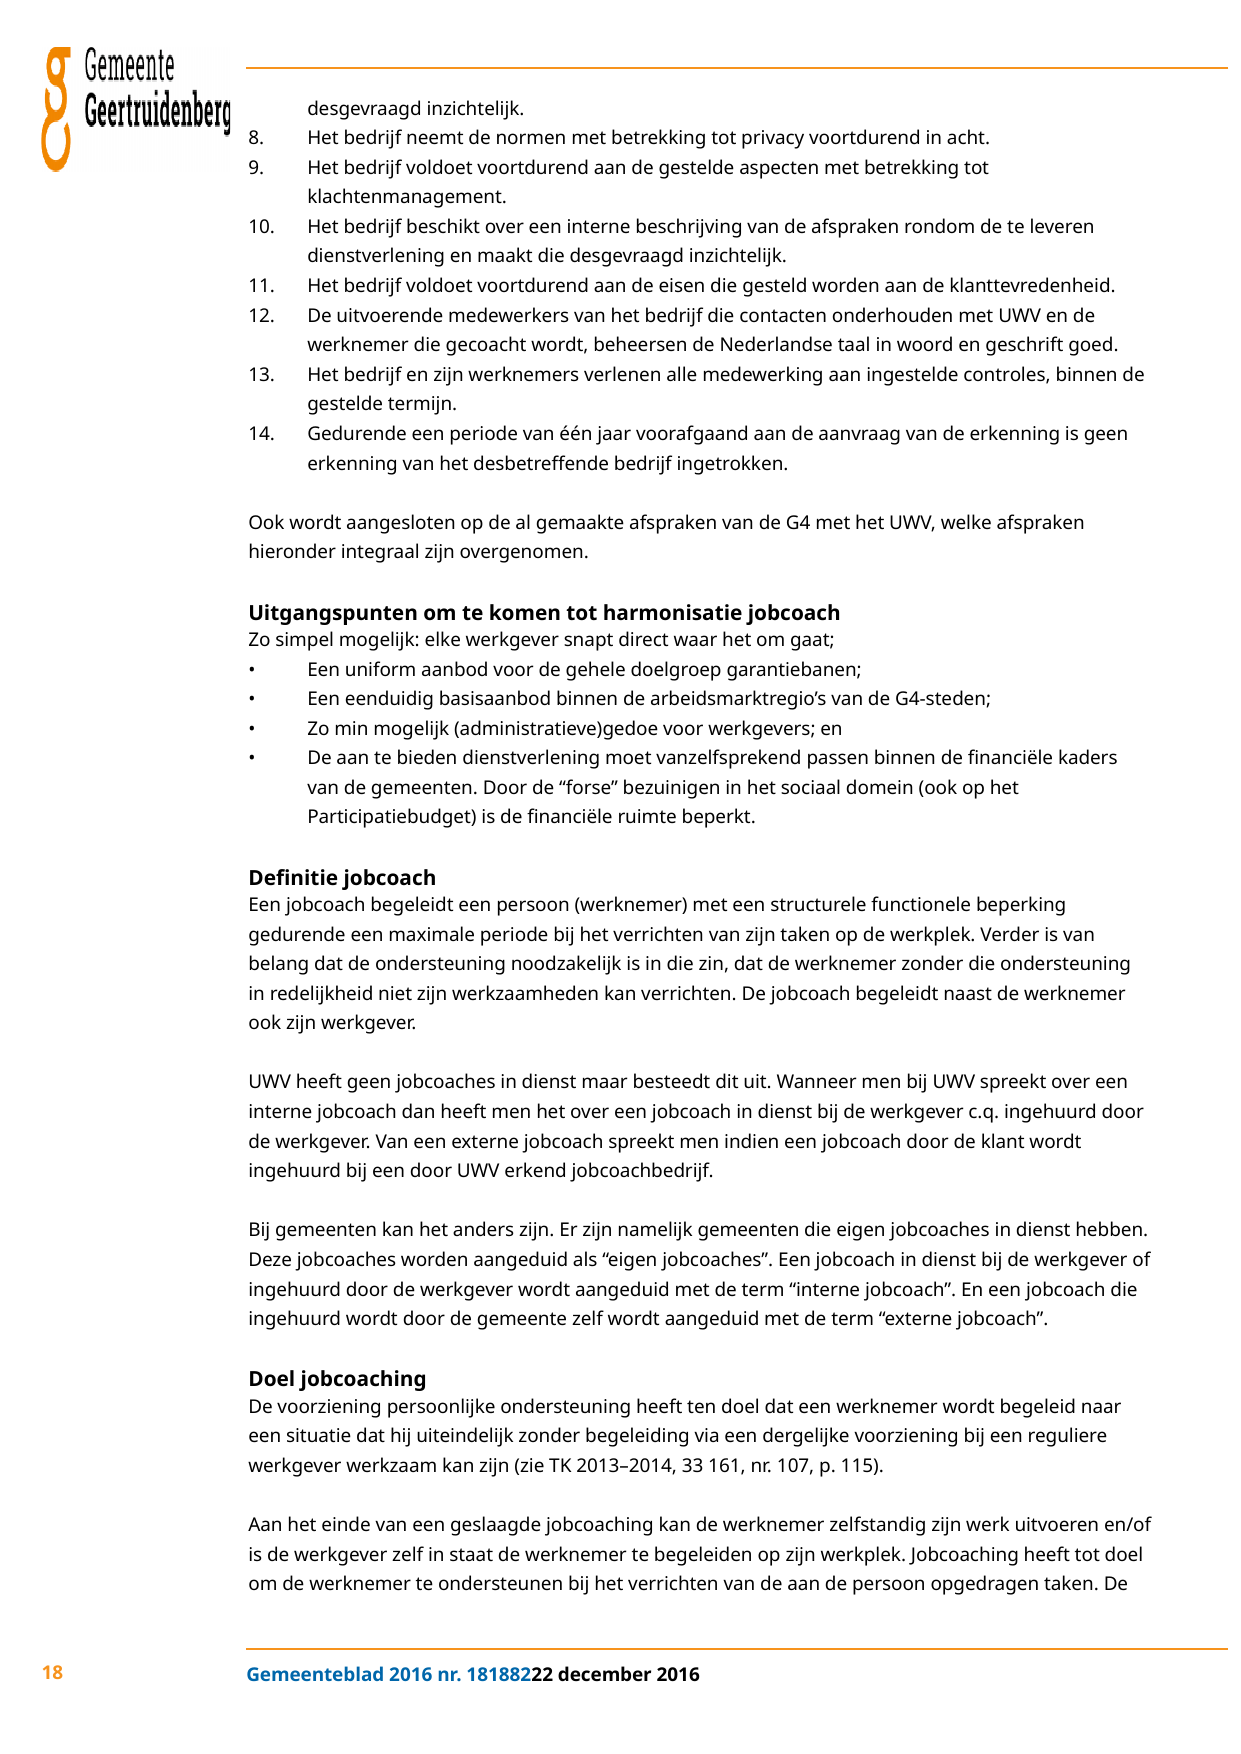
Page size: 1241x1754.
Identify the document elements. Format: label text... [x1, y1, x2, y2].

text Bij gemeenten kan het anders zijn. Er zijn namelijk gemeenten die eigen jobcoaches in dienst hebben. Deze jobcoaches worden aangeduid als “eigen jobcoaches”. Een jobcoach in dienst bij de werkgever of ingehuurd door de werkgever wordt aangeduid met de term “interne jobcoach”. En een jobcoach die ingehuurd wordt door de gemeente zelf wordt aangeduid met de term “externe jobcoach”. [248, 1217, 1152, 1331]
list Het bedrijf en zijn werknemers verlenen alle medewerking aan ingestelde controles, binnen de gestelde termijn. [248, 361, 1152, 416]
text Definitie jobcoach [248, 863, 1152, 891]
list De uitvoerende medewerkers van het bedrijf die contacten onderhouden met UWV en de werknemer die gecoacht wordt, beheersen de Nederlandse taal in woord en geschrift goed. [248, 302, 1152, 357]
list Het bedrijf beschikt over een interne beschrijving van de afspraken rondom de te leveren dienstverlening en maakt die desgevraagd inzichtelijk. [248, 213, 1152, 268]
text Doel jobcoaching [248, 1364, 1152, 1393]
text Uitgangspunten om te komen tot harmonisatie jobcoach [248, 598, 1152, 626]
list De aan te bieden dienstverlening moet vanzelfsprekend passen binnen de financiële kaders van de gemeenten. Door de “forse” bezuinigen in het sociaal domein (ook op het Participatiebudget) is de financiële ruimte beperkt. [248, 744, 1152, 829]
text Zo simpel mogelijk: elke werkgever snapt direct waar het om gaat; [248, 626, 1152, 652]
list desgevraagd inzichtelijk. [248, 95, 1152, 121]
list Zo min mogelijk (administratieve)gedoe voor werkgevers; en [248, 715, 1152, 741]
list Het bedrijf neemt de normen met betrekking tot privacy voortdurend in acht. [248, 124, 1152, 150]
text Een jobcoach begeleidt een persoon (werknemer) met een structurele functionele beperking gedurende een maximale periode bij het verrichten van zijn taken op de werkplek. Verder is van belang dat de ondersteuning noodzakelijk is in die zin, dat de werknemer zonder die ondersteuning in redelijkheid niet zijn werkzaamheden kan verrichten. De jobcoach begeleidt naast de werknemer ook zijn werkgever. [248, 891, 1152, 1035]
picture [41, 47, 231, 172]
list Een eenduidig basisaanbod binnen de arbeidsmarktregio’s van de G4-steden; [248, 685, 1152, 711]
text De voorziening persoonlijke ondersteuning heeft ten doel dat een werknemer wordt begeleid naar een situatie dat hij uiteindelijk zonder begeleiding via een dergelijke voorziening bij een reguliere werkgever werkzaam kan zijn (zie TK 2013–2014, 33 161, nr. 107, p. 115). [248, 1393, 1152, 1478]
list Gedurende een periode van één jaar voorafgaand aan de aanvraag van de erkenning is geen erkenning van het desbetreffende bedrijf ingetrokken. [248, 420, 1152, 476]
text Ook wordt aangesloten op de al gemaakte afspraken van de G4 met het UWV, welke afspraken hieronder integraal zijn overgenomen. [248, 509, 1152, 564]
list Het bedrijf voldoet voortdurend aan de eisen die gesteld worden aan de klanttevredenheid. [248, 272, 1152, 298]
text Aan het einde van een geslaagde jobcoaching kan de werknemer zelfstandig zijn werk uitvoeren en/of is de werkgever zelf in staat de werknemer te begeleiden op zijn werkplek. Jobcoaching heeft tot doel om de werknemer te ondersteunen bij het verrichten van de aan de persoon opgedragen taken. De [248, 1511, 1152, 1596]
text UWV heeft geen jobcoaches in dienst maar besteedt dit uit. Wanneer men bij UWV spreekt over een interne jobcoach dan heeft men het over een jobcoach in dienst bij de werkgever c.q. ingehuurd door de werkgever. Van een externe jobcoach spreekt men indien een jobcoach door de klant wordt ingehuurd bij een door UWV erkend jobcoachbedrijf. [248, 1069, 1152, 1183]
list Een uniform aanbod voor de gehele doelgroep garantiebanen; [248, 656, 1152, 681]
list Het bedrijf voldoet voortdurend aan de gestelde aspecten met betrekking tot klachtenmanagement. [248, 154, 1152, 209]
